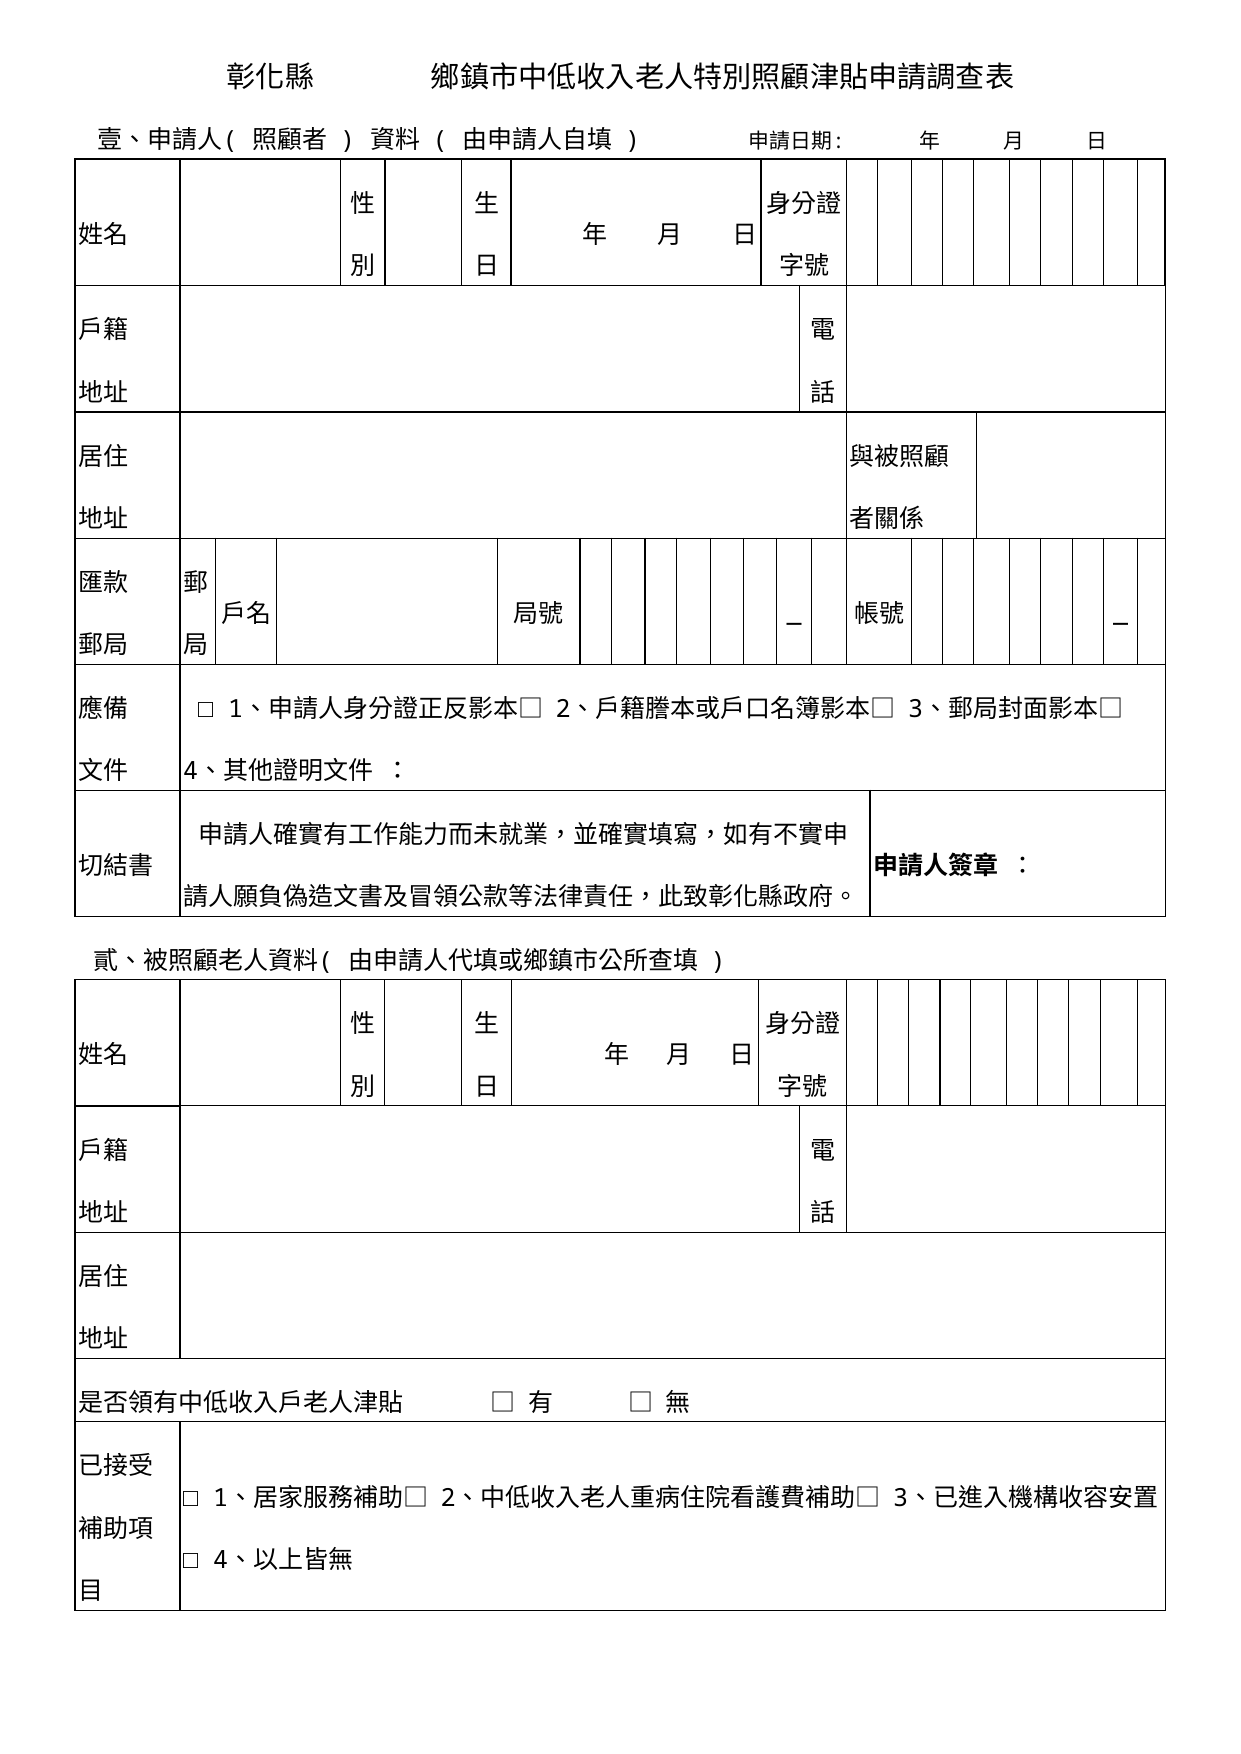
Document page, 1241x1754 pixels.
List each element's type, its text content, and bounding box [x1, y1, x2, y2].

table_cell [812, 539, 846, 663]
table_cell [744, 539, 776, 663]
table_cell 生日 [462, 980, 511, 1105]
table_header 姓名 [76, 160, 179, 285]
table_header [847, 160, 877, 285]
table_cell [1138, 980, 1165, 1105]
table_cell 帳號 [847, 539, 911, 663]
table_cell 局號 [498, 539, 579, 663]
table_cell [977, 413, 1165, 537]
table_cell [1101, 980, 1137, 1105]
table_cell 戶名 [216, 539, 276, 663]
table_cell [646, 539, 676, 663]
table_cell [847, 980, 877, 1105]
table_cell 電話 [800, 286, 846, 411]
table_cell 性別 [341, 980, 384, 1105]
table_cell [181, 413, 461, 537]
table_cell [912, 539, 942, 663]
table_cell [612, 539, 644, 663]
table_cell [1069, 980, 1100, 1105]
table_cell _ [777, 539, 811, 663]
text 彰化縣 鄉鎮市中低收入老人特別照顧津貼申請調查表 [75, 33, 1165, 96]
table_header [1073, 160, 1103, 285]
table_cell [674, 1106, 799, 1232]
table_cell [1041, 539, 1072, 663]
table_cell [971, 980, 1006, 1105]
table_header [878, 160, 911, 285]
table_cell 電話 [800, 1106, 846, 1232]
table_cell [847, 1106, 1165, 1232]
table_cell [385, 980, 461, 1105]
table_cell [974, 539, 1009, 663]
table_header 生日 [462, 160, 510, 285]
table_cell [674, 413, 846, 537]
table_cell 戶籍 地址 [76, 1107, 179, 1232]
table_cell 居住 地址 [76, 413, 179, 537]
table_cell 申請人簽章 ： [871, 791, 1165, 916]
table_cell [1010, 539, 1040, 663]
table_cell 戶籍 地址 [76, 286, 179, 411]
text 壹、申請人( 照顧者 ) 資料 ( 由申請人自填 ) 申請日期: 年 月 日 [75, 96, 1165, 158]
table_cell 年 月 日 [512, 980, 758, 1105]
table_cell 申請人確實有工作能力而未就業，並確實填寫，如有不實申請人願負偽造文書及冒領公款等法律責任，此致彰化縣政府。 [181, 791, 869, 916]
table_header [974, 160, 1009, 285]
table_cell [181, 980, 340, 1105]
table_cell [461, 286, 580, 411]
table_cell [580, 286, 673, 411]
table_header 身分證字號 [762, 160, 846, 285]
table_cell [1138, 539, 1165, 663]
table_cell 應備 文件 [76, 665, 179, 789]
table_cell [580, 1106, 673, 1232]
table_header [943, 160, 973, 285]
table_cell 郵 局 [181, 539, 215, 663]
table_cell 姓名 [76, 980, 179, 1105]
table_header 年 月 日 [519, 160, 760, 285]
table_cell [461, 413, 580, 537]
table_cell [878, 980, 908, 1105]
table_cell 已接受 補助項目 [76, 1422, 179, 1610]
table_cell [711, 539, 743, 663]
table_cell 身分證字號 [759, 980, 846, 1105]
table_cell [941, 980, 970, 1105]
table_header [512, 160, 519, 285]
table_cell 切結書 [76, 791, 179, 916]
table_cell [181, 1106, 461, 1232]
table_cell [674, 286, 799, 411]
table_cell [943, 539, 973, 663]
table_cell [277, 539, 497, 663]
table_cell [461, 1106, 580, 1232]
table_cell 居住 地址 [76, 1233, 179, 1358]
table_cell □ 1、申請人身分證正反影本□ 2、戶籍謄本或戶口名簿影本□ 3、郵局封面影本□ 4、其他證明文件 ： [181, 665, 1165, 789]
table_cell [1038, 980, 1068, 1105]
table_cell 是否領有中低收入戶老人津貼 □ 有 □ 無 [76, 1359, 1165, 1421]
table_cell [909, 980, 939, 1105]
table_header [1104, 160, 1137, 285]
table_cell [181, 286, 461, 411]
table_cell [1073, 539, 1103, 663]
table_header [181, 160, 340, 285]
table_cell [580, 1233, 673, 1358]
table_cell 匯款 郵局 [76, 539, 179, 663]
table_cell _ [1104, 539, 1137, 663]
table_cell [181, 1233, 461, 1358]
table_cell [677, 539, 710, 663]
table_cell [1007, 980, 1037, 1105]
table_header [1010, 160, 1040, 285]
table_cell [461, 1233, 580, 1358]
table_cell [581, 539, 611, 663]
table_cell [674, 1233, 1165, 1358]
table_cell [580, 413, 673, 537]
table_header [386, 160, 461, 285]
table_header [1138, 160, 1164, 285]
table_cell □ 1、居家服務補助□ 2、中低收入老人重病住院看護費補助□ 3、已進入機構收容安置 □ 4、以上皆無 [181, 1422, 1165, 1610]
table_cell 與被照顧者關係 [847, 413, 976, 537]
table_header [912, 160, 942, 285]
table_header [1041, 160, 1072, 285]
table_header 性別 [341, 160, 384, 285]
table_cell [847, 286, 1165, 411]
table_cell 貳、被照顧老人資料( 由申請人代填或鄉鎮市公所查填 ) [75, 917, 1165, 979]
